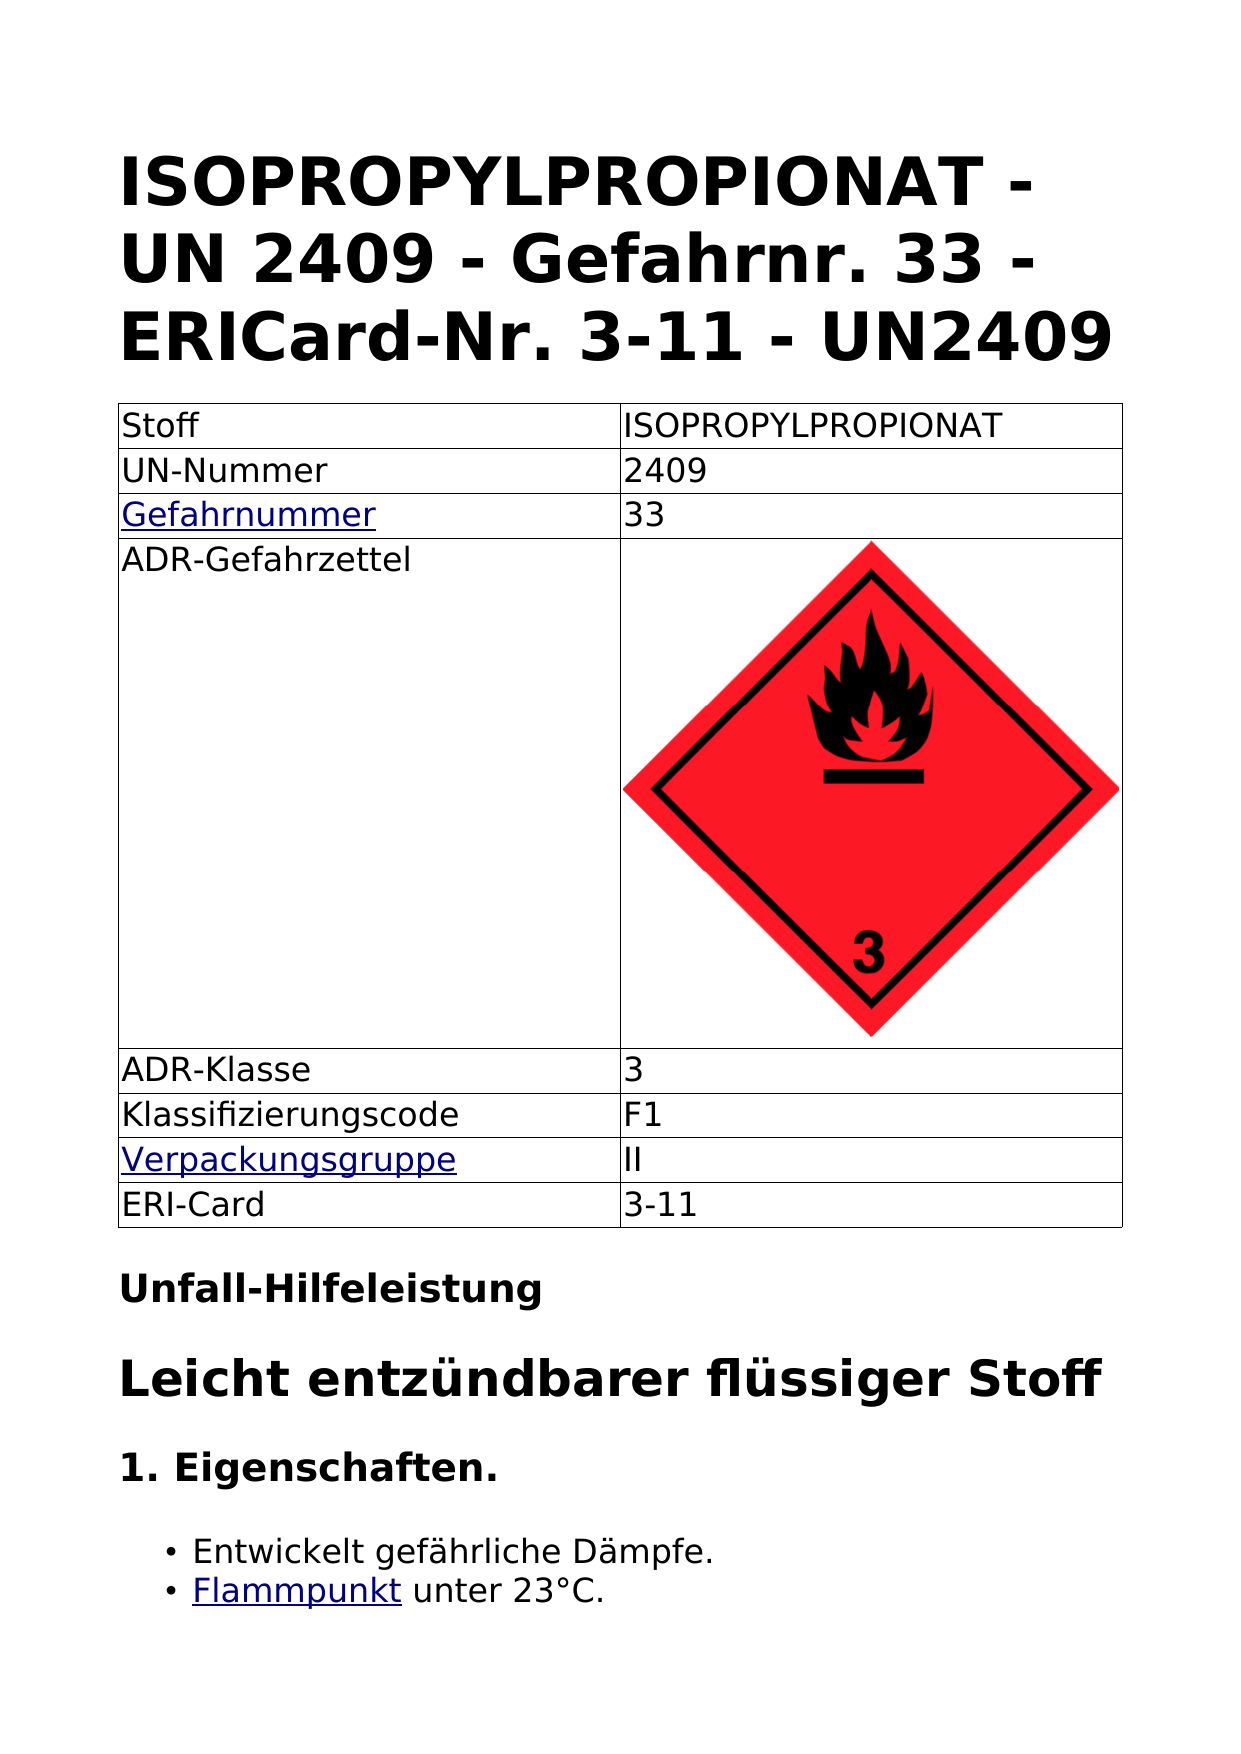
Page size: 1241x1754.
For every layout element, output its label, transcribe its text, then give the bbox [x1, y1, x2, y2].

subtitle ISOPROPYLPROPIONAT - UN 2409 - Gefahrnr. 33 - ERICard-Nr. 3-11 - UN2409 [118, 143, 1122, 376]
table_cell 3 [621, 1049, 1122, 1092]
table_cell 3-11 [621, 1183, 1122, 1227]
table_cell Verpackungsgruppe [119, 1138, 620, 1182]
table_cell 33 [621, 494, 1122, 538]
table_cell Klassifizierungscode [119, 1094, 620, 1137]
table_cell [621, 539, 1122, 1048]
table_cell ERI-Card [119, 1183, 620, 1227]
table_cell ADR-Klasse [119, 1049, 620, 1092]
table_header Stoff [119, 404, 620, 448]
table_cell Gefahrnummer [119, 494, 620, 538]
table_cell 2409 [621, 449, 1122, 493]
table_cell F1 [621, 1094, 1122, 1137]
table_header ISOPROPYLPROPIONAT [621, 404, 1122, 448]
table_cell II [621, 1138, 1122, 1182]
subtitle 1. Eigenschaften. [118, 1445, 1122, 1490]
subtitle Unfall-Hilfeleistung [118, 1267, 1122, 1312]
subtitle Leicht entzündbarer flüssiger Stoff [118, 1349, 1122, 1408]
picture [622, 540, 1120, 1037]
list Entwickelt gefährliche Dämpfe. [177, 1532, 1122, 1571]
table_cell ADR-Gefahrzettel [119, 539, 620, 1048]
table_cell UN-Nummer [119, 449, 620, 493]
list Flammpunkt unter 23°C. [177, 1571, 1122, 1610]
